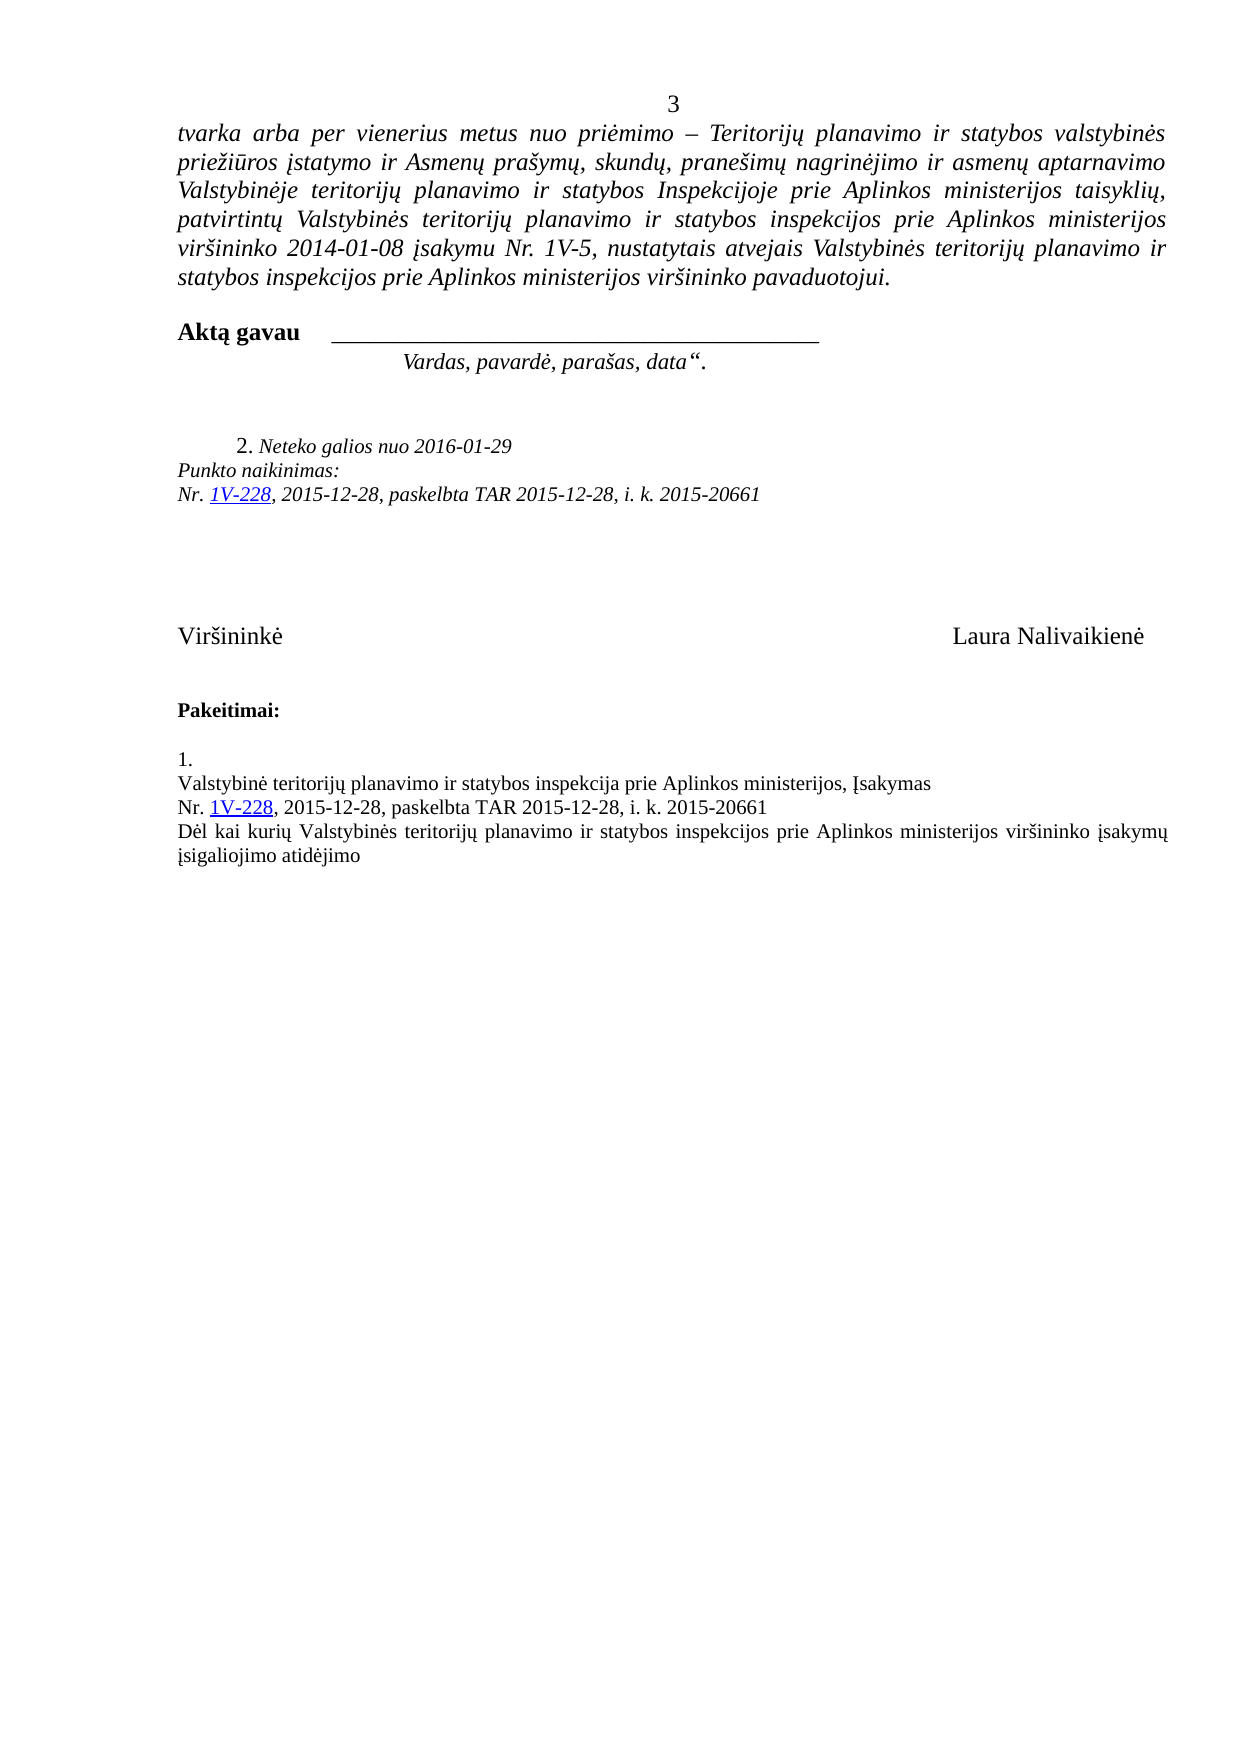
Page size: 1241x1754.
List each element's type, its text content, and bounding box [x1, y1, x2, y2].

text Nr. 1V-228, 2015-12-28, paskelbta TAR 2015-12-28, i. k. 2015-20661 [177, 482, 1169, 506]
text Valstybinė teritorijų planavimo ir statybos inspekcija prie Aplinkos ministerijos, Įsakymas [177, 771, 1169, 794]
text Punkto naikinimas: [177, 458, 1169, 482]
text 2. Neteko galios nuo 2016-01-29 [177, 432, 1169, 458]
text Dėl kai kurių Valstybinės teritorijų planavimo ir statybos inspekcijos prie Aplinkos ministerijos viršininko įsakymų įsigaliojimo atidėjimo [177, 819, 1169, 867]
text Nr. 1V-228, 2015-12-28, paskelbta TAR 2015-12-28, i. k. 2015-20661 [177, 794, 1169, 819]
text Aktą gavau _______________________________________ [177, 317, 1169, 346]
text Viršininkė Laura Nalivaikienė [177, 621, 1169, 650]
text 1. [177, 746, 1169, 771]
text Vardas, pavardė, parašas, data“. [177, 346, 1169, 374]
text Pakeitimai: [177, 698, 1169, 722]
text tvarka arba per vienerius metus nuo priėmimo – Teritorijų planavimo ir statybos valstybinės priežiūros įstatymo ir Asmenų prašymų, skundų, pranešimų nagrinėjimo ir asmenų aptarnavimo Valstybinėje teritorijų planavimo ir statybos Inspekcijoje prie Aplinkos ministerijos taisyklių, patvirtintų Valstybinės teritorijų planavimo ir statybos inspekcijos prie Aplinkos ministerijos viršininko 2014-01-08 įsakymu Nr. 1V-5, nustatytais atvejais Valstybinės teritorijų planavimo ir statybos inspekcijos prie Aplinkos ministerijos viršininko pavaduotojui. [177, 118, 1169, 291]
